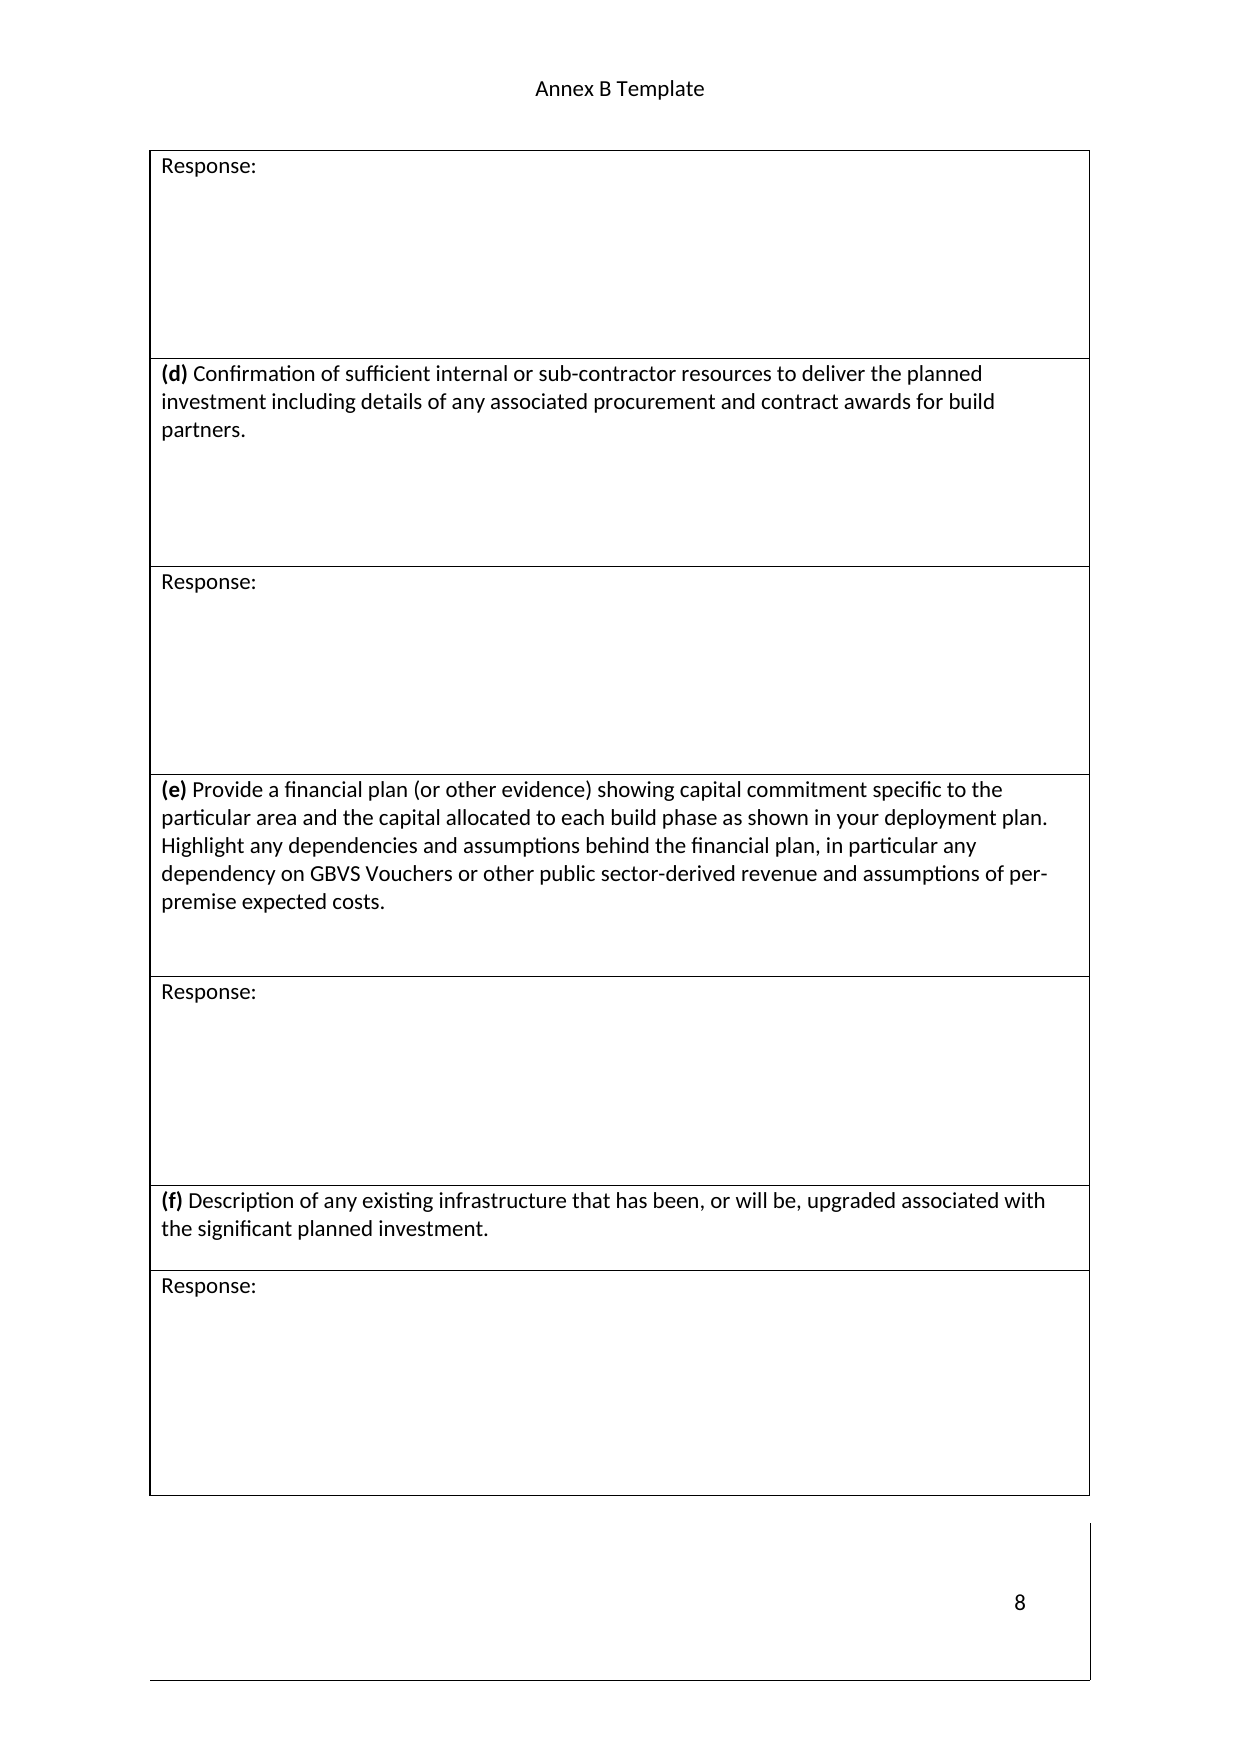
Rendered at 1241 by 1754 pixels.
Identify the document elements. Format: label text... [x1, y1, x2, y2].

table_cell (d) Confirmation of sufficient internal or sub-contractor resources to deliver the planned investment including details of any associated procurement and contract awards for build partners. [151, 359, 1089, 566]
table_cell Response: [151, 567, 1089, 774]
table_cell (f) Description of any existing infrastructure that has been, or will be, upgraded associated with the significant planned investment. [151, 1186, 1089, 1270]
table_cell Response: [151, 151, 1089, 358]
table_cell Response: [151, 1271, 1089, 1494]
table_cell Response: [151, 977, 1089, 1185]
table_cell (e) Provide a financial plan (or other evidence) showing capital commitment specific to the particular area and the capital allocated to each build phase as shown in your deployment plan. Highlight any dependencies and assumptions behind the financial plan, in particular any dependency on GBVS Vouchers or other public sector-derived revenue and assumptions of per-premise expected costs. [151, 775, 1089, 976]
